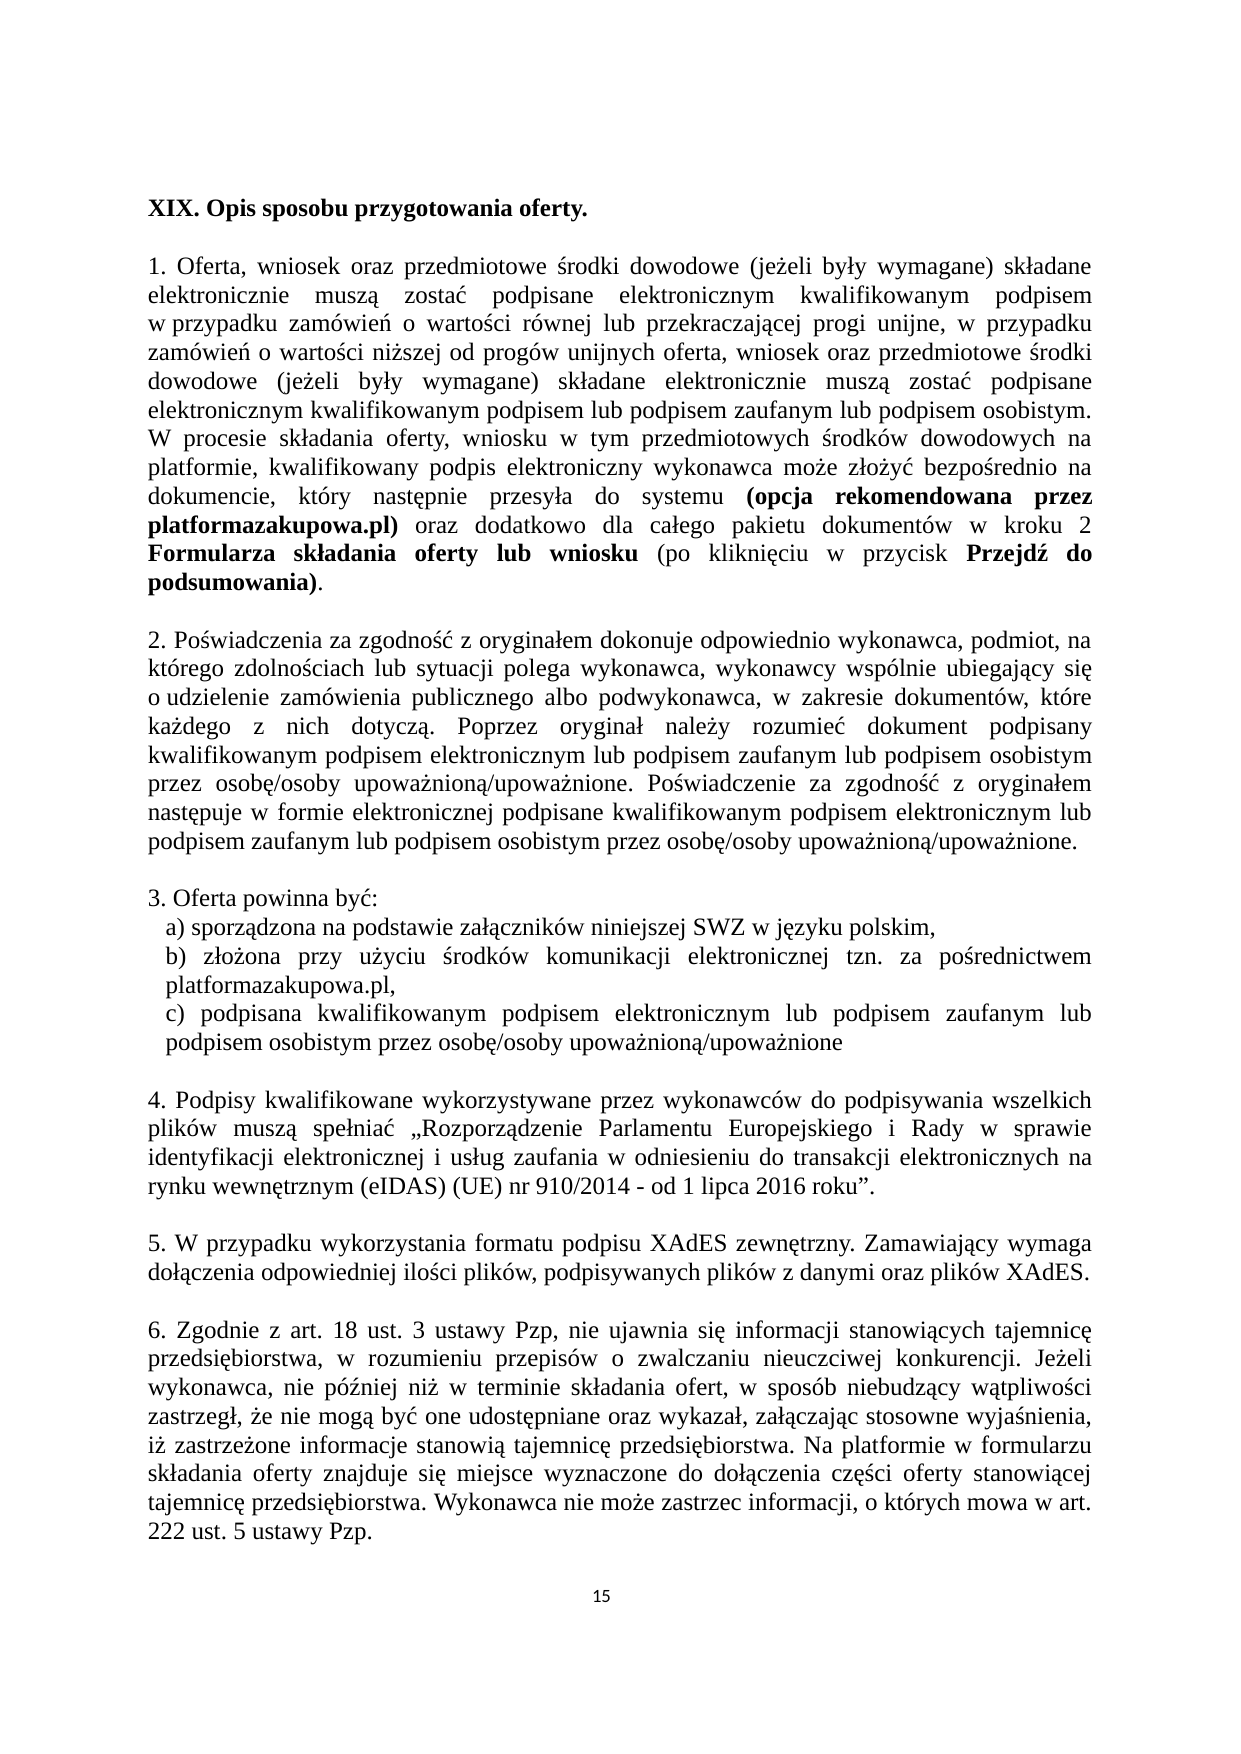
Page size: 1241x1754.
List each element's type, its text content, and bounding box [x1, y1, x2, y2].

text 2. Poświadczenia za zgodność z oryginałem dokonuje odpowiednio wykonawca, podmiot, na którego zdolnościach lub sytuacji polega wykonawca, wykonawcy wspólnie ubiegający się o udzielenie zamówienia publicznego albo podwykonawca, w zakresie dokumentów, które każdego z nich dotyczą. Poprzez oryginał należy rozumieć dokument podpisany kwalifikowanym podpisem elektronicznym lub podpisem zaufanym lub podpisem osobistym przez osobę/osoby upoważnioną/upoważnione. Poświadczenie za zgodność z oryginałem następuje w formie elektronicznej podpisane kwalifikowanym podpisem elektronicznym lub podpisem zaufanym lub podpisem osobistym przez osobę/osoby upoważnioną/upoważnione. [148, 625, 1093, 855]
text 4. Podpisy kwalifikowane wykorzystywane przez wykonawców do podpisywania wszelkich plików muszą spełniać „Rozporządzenie Parlamentu Europejskiego i Rady w sprawie identyfikacji elektronicznej i usług zaufania w odniesieniu do transakcji elektronicznych na rynku wewnętrznym (eIDAS) (UE) nr 910/2014 - od 1 lipca 2016 roku”. [148, 1085, 1093, 1200]
text 1. Oferta, wniosek oraz przedmiotowe środki dowodowe (jeżeli były wymagane) składane elektronicznie muszą zostać podpisane elektronicznym kwalifikowanym podpisem w przypadku zamówień o wartości równej lub przekraczającej progi unijne, w przypadku zamówień o wartości niższej od progów unijnych oferta, wniosek oraz przedmiotowe środki dowodowe (jeżeli były wymagane) składane elektronicznie muszą zostać podpisane elektronicznym kwalifikowanym podpisem lub podpisem zaufanym lub podpisem osobistym. W procesie składania oferty, wniosku w tym przedmiotowych środków dowodowych na platformie, kwalifikowany podpis elektroniczny wykonawca może złożyć bezpośrednio na dokumencie, który następnie przesyła do systemu (opcja rekomendowana przez platformazakupowa.pl) oraz dodatkowo dla całego pakietu dokumentów w kroku 2 Formularza składania oferty lub wniosku (po kliknięciu w przycisk Przejdź do podsumowania). [148, 251, 1093, 596]
text a) sporządzona na podstawie załączników niniejszej SWZ w języku polskim, [165, 912, 1093, 941]
text 6. Zgodnie z art. 18 ust. 3 ustawy Pzp, nie ujawnia się informacji stanowiących tajemnicę przedsiębiorstwa, w rozumieniu przepisów o zwalczaniu nieuczciwej konkurencji. Jeżeli wykonawca, nie później niż w terminie składania ofert, w sposób niebudzący wątpliwości zastrzegł, że nie mogą być one udostępniane oraz wykazał, załączając stosowne wyjaśnienia, iż zastrzeżone informacje stanowią tajemnicę przedsiębiorstwa. Na platformie w formularzu składania oferty znajduje się miejsce wyznaczone do dołączenia części oferty stanowiącej tajemnicę przedsiębiorstwa. Wykonawca nie może zastrzec informacji, o których mowa w art. 222 ust. 5 ustawy Pzp. [148, 1315, 1093, 1545]
text c) podpisana kwalifikowanym podpisem elektronicznym lub podpisem zaufanym lub podpisem osobistym przez osobę/osoby upoważnioną/upoważnione [165, 998, 1093, 1056]
text 5. W przypadku wykorzystania formatu podpisu XAdES zewnętrzny. Zamawiający wymaga dołączenia odpowiedniej ilości plików, podpisywanych plików z danymi oraz plików XAdES. [148, 1228, 1093, 1286]
text XIX. Opis sposobu przygotowania oferty. [148, 193, 1093, 222]
text 3. Oferta powinna być: [148, 883, 1093, 912]
text b) złożona przy użyciu środków komunikacji elektronicznej tzn. za pośrednictwem platformazakupowa.pl, [165, 941, 1093, 998]
